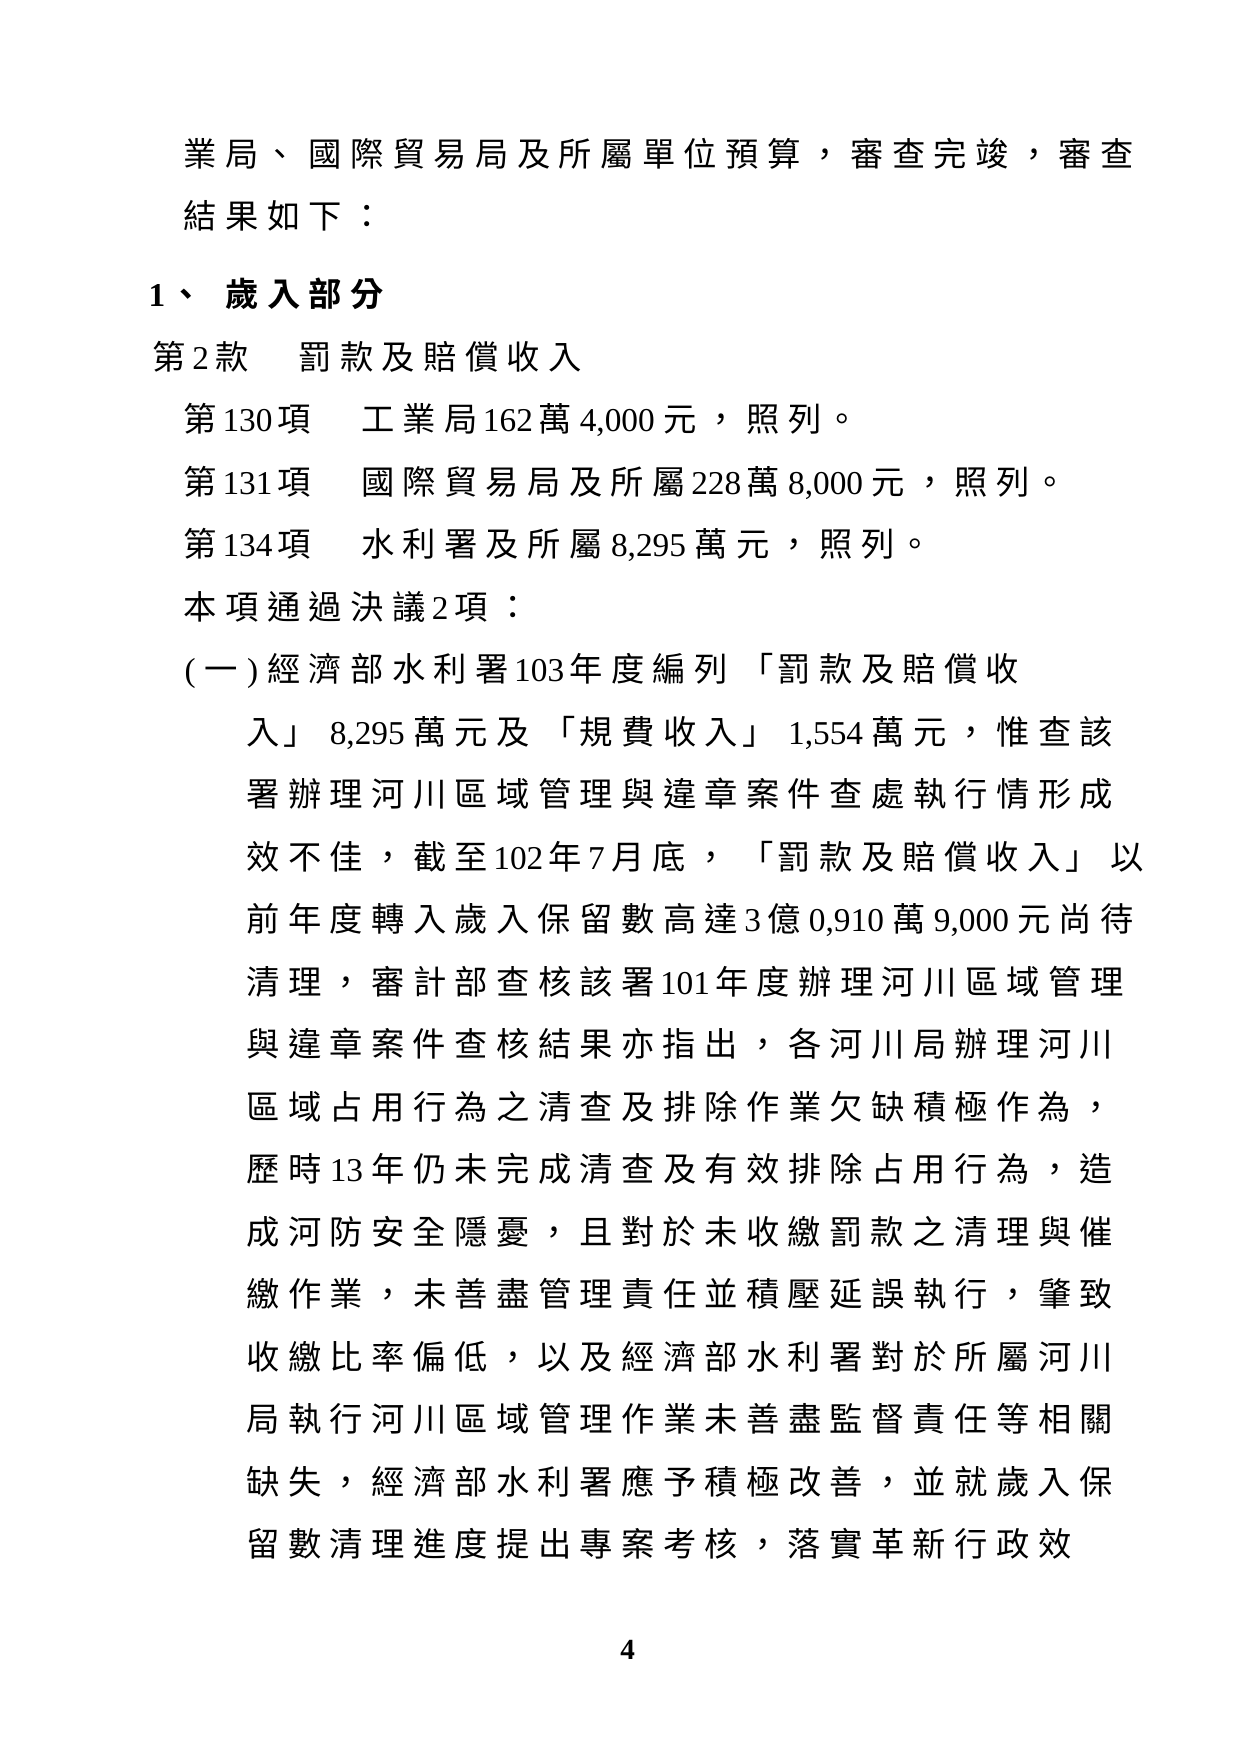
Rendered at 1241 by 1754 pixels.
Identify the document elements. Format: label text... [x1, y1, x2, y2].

text 業局、國際貿易局及所屬單位預算，審查完竣，審查結果如下： [107, 110, 1148, 235]
text (一)經濟部水利署103年度編列「罰款及賠償收入」8,295萬元及「規費收入」1,554萬元，惟查該署辦理河川區域管理與違章案件查處執行情形成效不佳，截至102年7月底，「罰款及賠償收入」以前年度轉入歲入保留數高達3億0,910萬9,000元尚待清理，審計部查核該署101年度辦理河川區域管理與違章案件查核結果亦指出，各河川局辦理河川區域占用行為之清查及排除作業欠缺積極作為，歷時13年仍未完成清查及有效排除占用行為，造成河防安全隱憂，且對於未收繳罰款之清理與催繳作業，未善盡管理責任並積壓延誤執行，肇致收繳比率偏低，以及經濟部水利署對於所屬河川局執行河川區域管理作業未善盡監督責任等相關缺失，經濟部水利署應予積極改善，並就歲入保留數清理進度提出專案考核，落實革新行政效 [176, 625, 1148, 1563]
list 歲入部分 [141, 250, 1148, 313]
text 第2款 罰款及賠償收入 [141, 313, 1148, 375]
text 第130項 工業局162萬4,000元，照列。 [176, 375, 1148, 438]
text 第134項 水利署及所屬8,295萬元，照列。 [176, 500, 1148, 563]
text 本項通過決議2項： [176, 563, 1148, 625]
text 第131項 國際貿易局及所屬228萬8,000元，照列。 [176, 438, 1148, 500]
